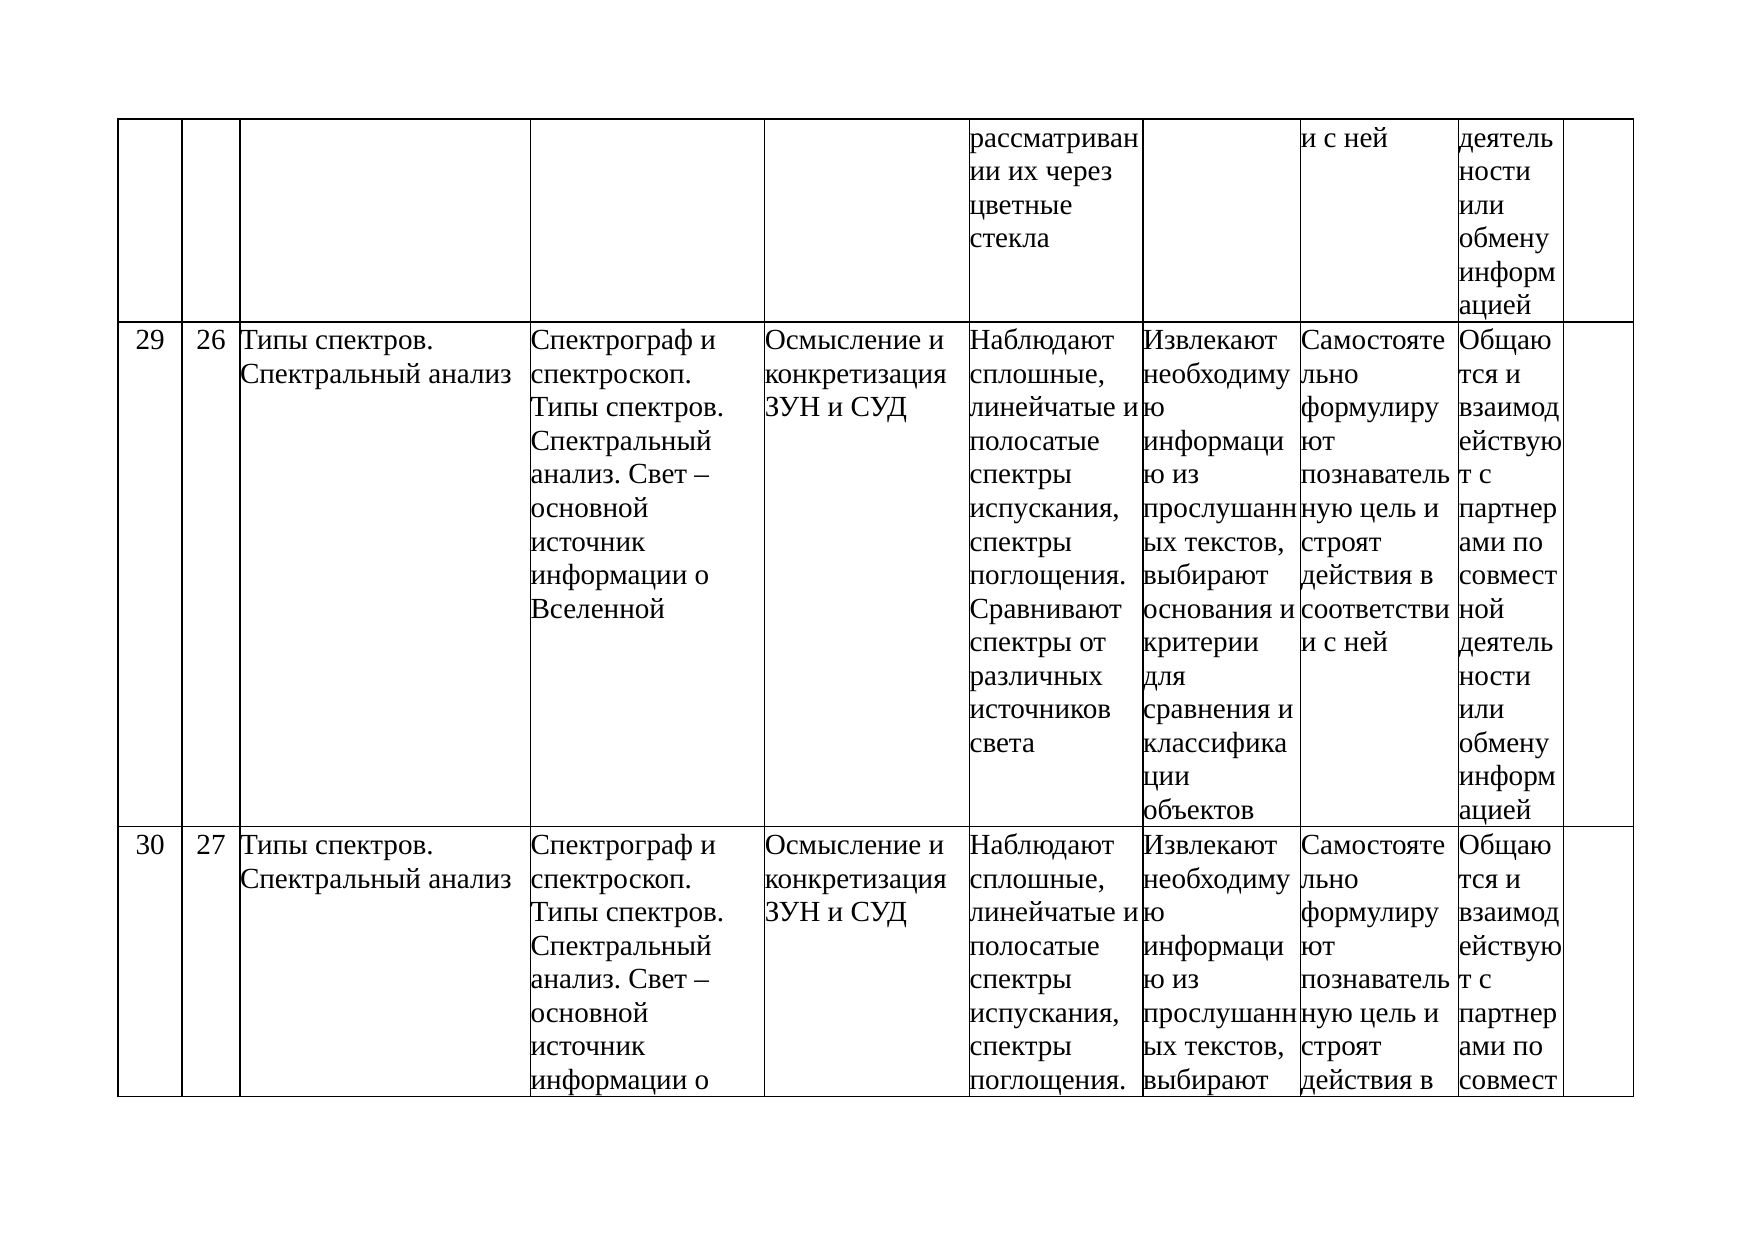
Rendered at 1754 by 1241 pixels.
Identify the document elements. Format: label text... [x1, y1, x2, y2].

table_cell Типы спектров. Спектральный анализ [241, 827, 530, 1096]
table_cell и с ней [1301, 120, 1458, 321]
table_cell [531, 120, 764, 321]
table_cell рассматривании их через цветные стекла [970, 120, 1142, 321]
table_cell Общаются и взаимодействуют с партнерами по совместной деятельности или обмену информацией [1459, 323, 1563, 826]
table_cell 27 [183, 827, 239, 1096]
table_cell [765, 120, 969, 321]
table_cell [1564, 120, 1633, 321]
table_cell Спектрограф и спектроскоп. Типы спектров. Спектральный анализ. Свет – основной источник информации о Вселенной [531, 323, 764, 826]
table_cell Типы спектров. Спектральный анализ [241, 323, 530, 826]
table_cell Осмысление и конкретизация ЗУН и СУД [765, 827, 969, 1096]
table_cell 30 [119, 827, 181, 1096]
table_cell [119, 120, 181, 321]
table_cell [1144, 120, 1300, 321]
table_cell [1564, 827, 1633, 1096]
table_cell деятельности или обмену информацией [1459, 120, 1563, 321]
table_cell Извлекают необходимую информацию из прослушанных текстов, выбирают [1144, 827, 1300, 1096]
table_cell 26 [183, 323, 239, 826]
table_cell [183, 120, 239, 321]
table_cell Осмысление и конкретизация ЗУН и СУД [765, 323, 969, 826]
table_cell Самостоятельно формулируют познавательную цель и строят действия в [1301, 827, 1458, 1096]
table_cell [1564, 323, 1633, 826]
table_cell Спектрограф и спектроскоп. Типы спектров. Спектральный анализ. Свет – основной источник информации о [531, 827, 764, 1096]
table_cell Самостоятельно формулируют познавательную цель и строят действия в соответствии с ней [1301, 323, 1458, 826]
table_cell Наблюдают сплошные, линейчатые и полосатые спектры испускания, спектры поглощения. Сравнивают спектры от различных источников света [970, 323, 1142, 826]
table_cell Извлекают необходимую информацию из прослушанных текстов, выбирают основания и критерии для сравнения и классификации объектов [1144, 323, 1300, 826]
table_cell Наблюдают сплошные, линейчатые и полосатые спектры испускания, спектры поглощения. [970, 827, 1142, 1096]
table_cell [241, 120, 530, 321]
table_cell Общаются и взаимодействуют с партнерами по совмест [1459, 827, 1563, 1096]
table_cell 29 [119, 323, 181, 826]
